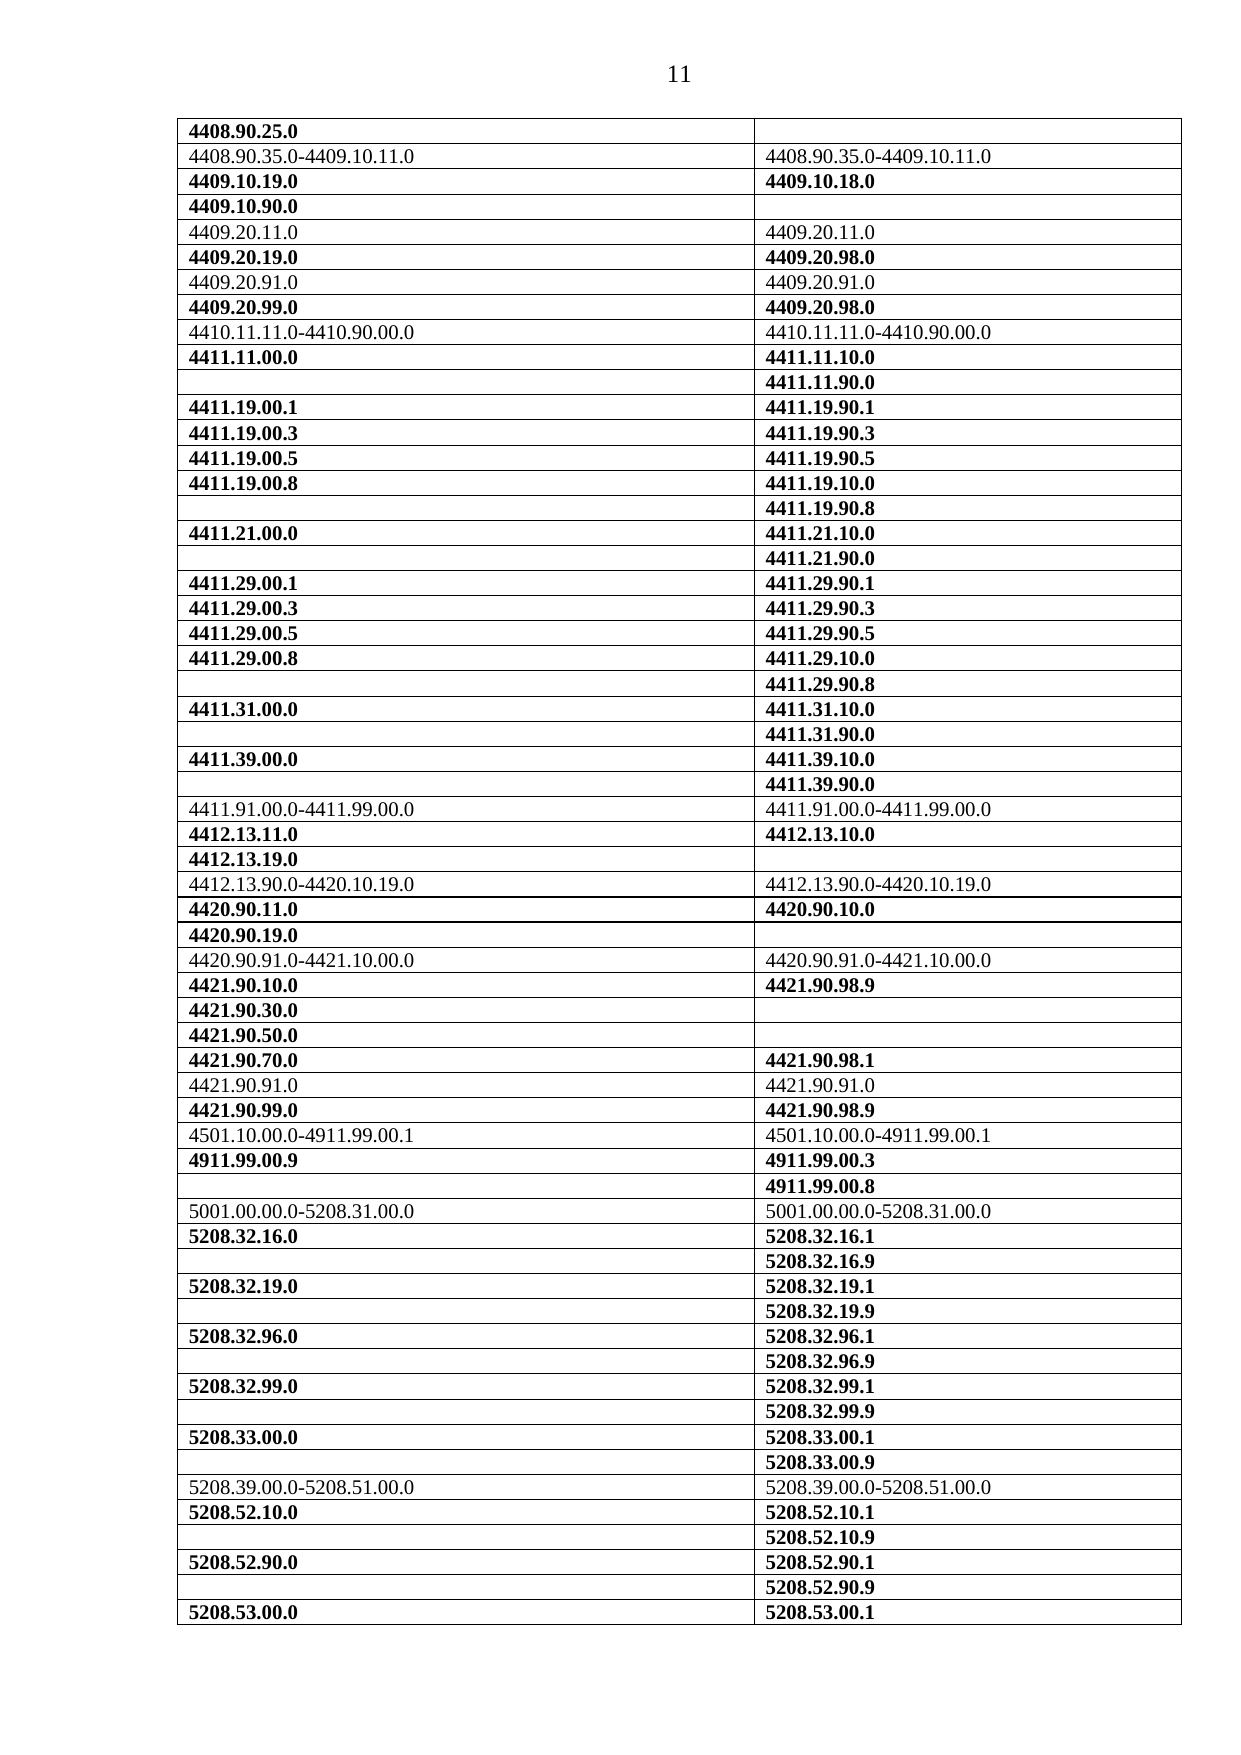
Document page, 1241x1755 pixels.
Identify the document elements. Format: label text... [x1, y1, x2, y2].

table_cell [178, 772, 754, 796]
table_cell 4411.39.00.0 [178, 747, 754, 771]
table_cell 4411.19.00.5 [178, 446, 754, 469]
table_cell [755, 1023, 1181, 1047]
table_cell 4411.29.10.0 [755, 646, 1181, 670]
table_cell 4408.90.35.0-4409.10.11.0 [755, 144, 1181, 168]
table_cell 5208.32.16.0 [178, 1224, 754, 1248]
table_cell 4911.99.00.3 [755, 1149, 1181, 1172]
table_cell 4411.29.90.5 [755, 621, 1181, 645]
table_cell 4420.90.10.0 [755, 898, 1181, 921]
table_cell 4408.90.35.0-4409.10.11.0 [178, 144, 754, 168]
table_cell [178, 671, 754, 696]
table_cell 4411.29.00.8 [178, 646, 754, 670]
table_cell 4420.90.11.0 [178, 898, 754, 921]
table_cell 4411.19.90.3 [755, 420, 1181, 444]
table_cell 4411.21.00.0 [178, 521, 754, 545]
table_cell 4421.90.50.0 [178, 1023, 754, 1047]
table_cell 5208.52.10.0 [178, 1500, 754, 1524]
table_cell [178, 1450, 754, 1474]
table_cell 4420.90.91.0-4421.10.00.0 [178, 948, 754, 972]
table_cell 4501.10.00.0-4911.99.00.1 [755, 1123, 1181, 1147]
table_cell 4421.90.91.0 [755, 1073, 1181, 1097]
table_cell 4411.19.90.8 [755, 496, 1181, 520]
table_cell 4411.19.00.1 [178, 395, 754, 419]
table_cell 5001.00.00.0-5208.31.00.0 [178, 1199, 754, 1223]
table_cell [755, 998, 1181, 1022]
table_cell 4420.90.19.0 [178, 923, 754, 947]
table_cell 4411.29.00.1 [178, 571, 754, 595]
table_cell [178, 1525, 754, 1549]
table_cell 4911.99.00.8 [755, 1174, 1181, 1198]
table_cell [178, 546, 754, 570]
table_cell 5208.52.90.0 [178, 1550, 754, 1574]
table_cell 4911.99.00.9 [178, 1149, 754, 1172]
table_cell 4409.20.91.0 [178, 270, 754, 294]
table_cell 4421.90.98.9 [755, 1098, 1181, 1122]
table_cell 4411.19.90.5 [755, 446, 1181, 469]
table_cell 4409.20.11.0 [755, 220, 1181, 244]
table_cell 5208.32.16.9 [755, 1249, 1181, 1273]
table_cell 4411.11.90.0 [755, 370, 1181, 394]
table_cell 5208.32.19.9 [755, 1299, 1181, 1323]
table_cell 5208.53.00.0 [178, 1600, 754, 1624]
table_cell 4411.29.90.3 [755, 596, 1181, 620]
table_cell 4411.31.00.0 [178, 697, 754, 721]
table_cell 4411.19.00.3 [178, 420, 754, 444]
table_cell 4409.20.98.0 [755, 245, 1181, 269]
table_cell [178, 722, 754, 746]
table_cell 4411.11.10.0 [755, 345, 1181, 369]
table_cell [755, 195, 1181, 218]
table_cell 4411.21.90.0 [755, 546, 1181, 570]
table_cell 5208.39.00.0-5208.51.00.0 [755, 1475, 1181, 1499]
table_cell 5208.32.99.0 [178, 1374, 754, 1398]
table_cell 5208.53.00.1 [755, 1600, 1181, 1624]
table_cell 4411.29.90.8 [755, 671, 1181, 696]
table_cell 4411.29.00.5 [178, 621, 754, 645]
table_cell 4409.20.19.0 [178, 245, 754, 269]
table_cell [178, 1299, 754, 1323]
table_cell 4409.20.99.0 [178, 295, 754, 319]
table_cell 5208.32.96.0 [178, 1324, 754, 1348]
table_cell 4411.39.90.0 [755, 772, 1181, 796]
table_cell [178, 1174, 754, 1198]
table_cell 4420.90.91.0-4421.10.00.0 [755, 948, 1181, 972]
table_cell 4410.11.11.0-4410.90.00.0 [178, 320, 754, 344]
table_cell 4411.31.90.0 [755, 722, 1181, 746]
table_cell 5208.33.00.0 [178, 1425, 754, 1449]
table_cell 5208.32.16.1 [755, 1224, 1181, 1248]
table_cell 4409.10.90.0 [178, 195, 754, 218]
table_cell [755, 847, 1181, 871]
table_cell 5208.32.96.1 [755, 1324, 1181, 1348]
table_cell [178, 1400, 754, 1423]
table_cell 4421.90.30.0 [178, 998, 754, 1022]
table_cell 5208.33.00.1 [755, 1425, 1181, 1449]
table_cell 5208.39.00.0-5208.51.00.0 [178, 1475, 754, 1499]
table_cell 4411.91.00.0-4411.99.00.0 [178, 797, 754, 821]
table_cell 4421.90.99.0 [178, 1098, 754, 1122]
table_cell 5001.00.00.0-5208.31.00.0 [755, 1199, 1181, 1223]
table_cell 5208.52.10.9 [755, 1525, 1181, 1549]
table_cell 5208.32.96.9 [755, 1349, 1181, 1373]
table_cell 4411.29.00.3 [178, 596, 754, 620]
table_cell 5208.52.90.1 [755, 1550, 1181, 1574]
table_cell 4409.10.18.0 [755, 169, 1181, 193]
table_cell [178, 496, 754, 520]
table_cell 4410.11.11.0-4410.90.00.0 [755, 320, 1181, 344]
table_cell 4412.13.90.0-4420.10.19.0 [755, 872, 1181, 896]
table_cell 4421.90.70.0 [178, 1048, 754, 1072]
table_cell 5208.52.10.1 [755, 1500, 1181, 1524]
table_cell 4421.90.91.0 [178, 1073, 754, 1097]
table_cell 5208.32.19.0 [178, 1274, 754, 1298]
table_cell 4411.21.10.0 [755, 521, 1181, 545]
table_cell 5208.52.90.9 [755, 1575, 1181, 1599]
table_cell 4409.20.91.0 [755, 270, 1181, 294]
table_cell 4411.11.00.0 [178, 345, 754, 369]
table_cell 4411.39.10.0 [755, 747, 1181, 771]
table_cell 4409.20.11.0 [178, 220, 754, 244]
table_cell 4411.91.00.0-4411.99.00.0 [755, 797, 1181, 821]
table_cell 4408.90.25.0 [178, 119, 754, 143]
table_cell [178, 1249, 754, 1273]
table_cell 5208.32.19.1 [755, 1274, 1181, 1298]
table_cell 4421.90.98.9 [755, 973, 1181, 997]
table_cell 4412.13.10.0 [755, 822, 1181, 846]
table_cell 4409.20.98.0 [755, 295, 1181, 319]
table_cell 4501.10.00.0-4911.99.00.1 [178, 1123, 754, 1147]
table_cell 4421.90.10.0 [178, 973, 754, 997]
table_cell 4409.10.19.0 [178, 169, 754, 193]
table_cell 5208.32.99.1 [755, 1374, 1181, 1398]
table_cell [178, 1575, 754, 1599]
table_cell 4411.29.90.1 [755, 571, 1181, 595]
table_cell 4411.19.10.0 [755, 471, 1181, 495]
table_cell [755, 923, 1181, 947]
table_cell 4412.13.19.0 [178, 847, 754, 871]
table_cell [178, 1349, 754, 1373]
table_cell 4411.31.10.0 [755, 697, 1181, 721]
table_cell [178, 370, 754, 394]
table_cell 4412.13.90.0-4420.10.19.0 [178, 872, 754, 896]
table_cell [755, 119, 1181, 143]
table_cell 4411.19.90.1 [755, 395, 1181, 419]
table_cell 4421.90.98.1 [755, 1048, 1181, 1072]
table_cell 4412.13.11.0 [178, 822, 754, 846]
table_cell 5208.33.00.9 [755, 1450, 1181, 1474]
table_cell 5208.32.99.9 [755, 1400, 1181, 1423]
table_cell 4411.19.00.8 [178, 471, 754, 495]
